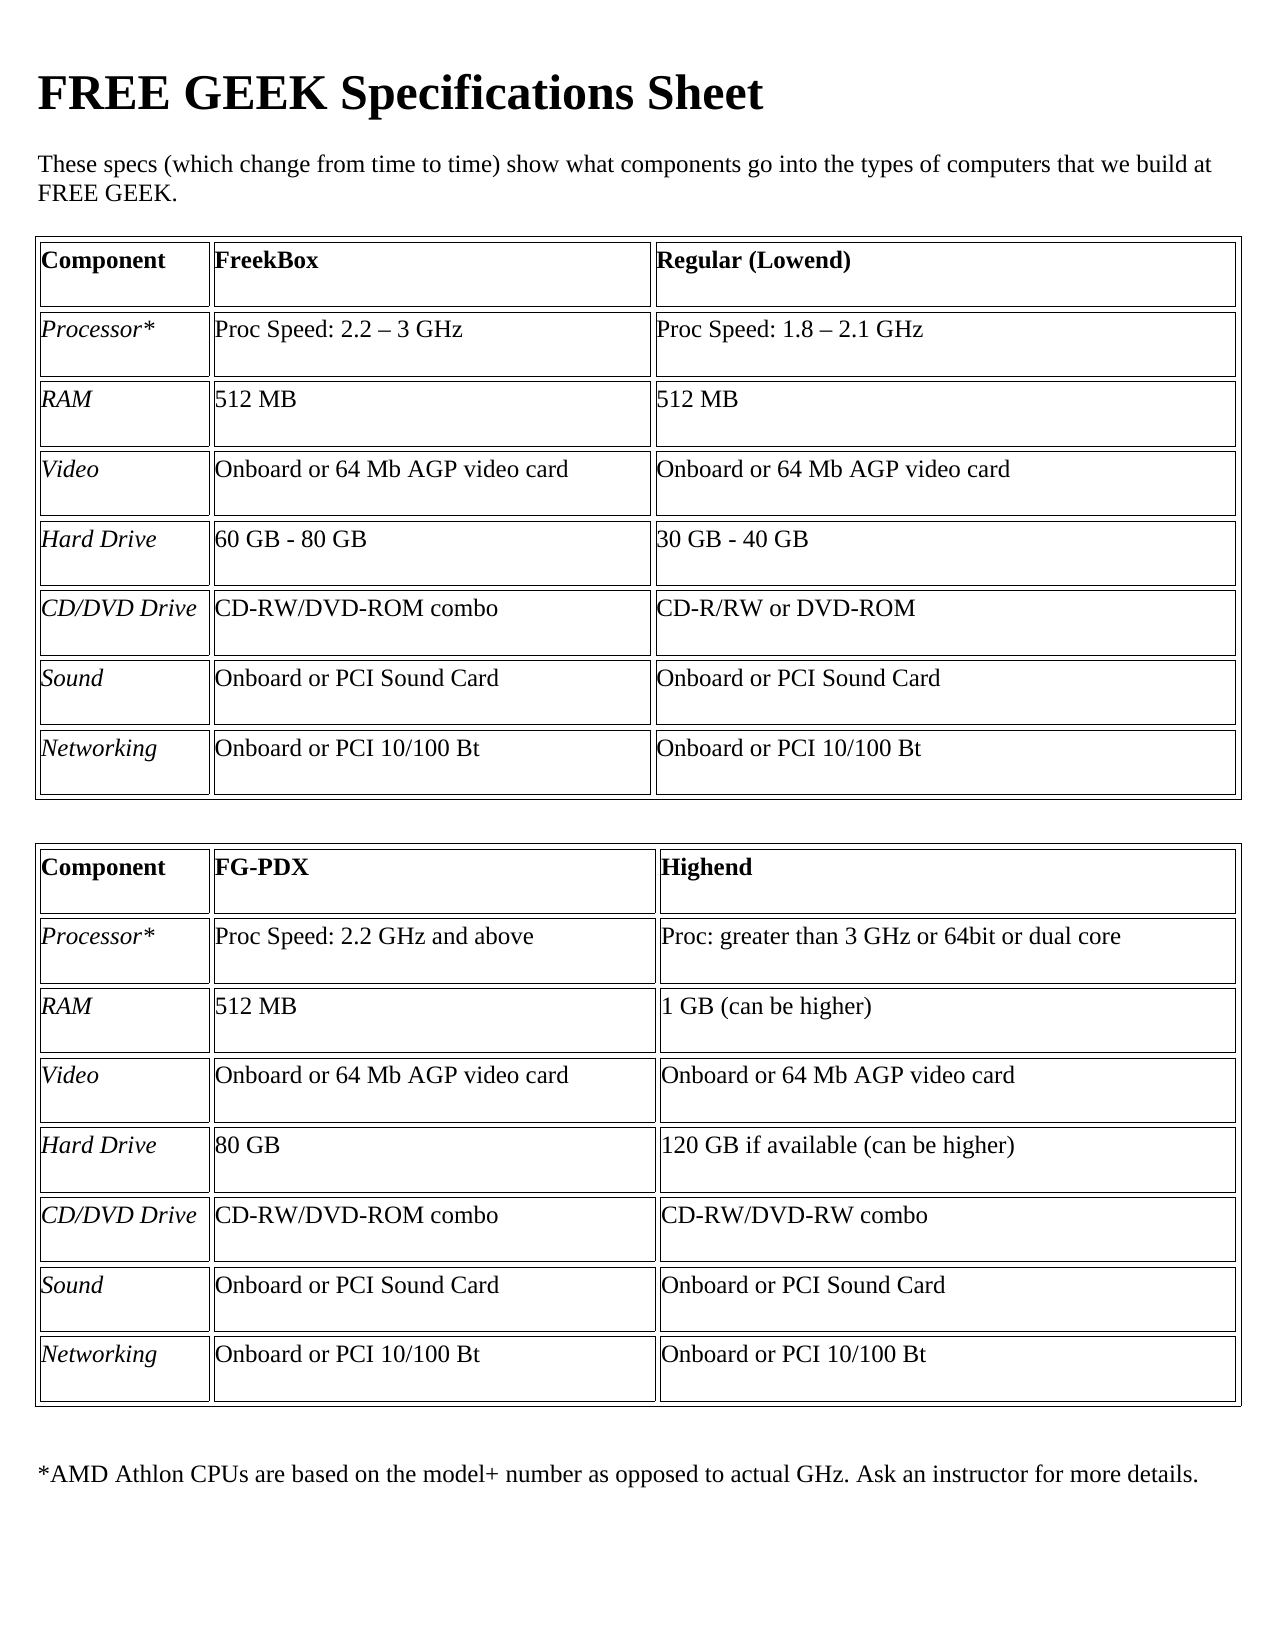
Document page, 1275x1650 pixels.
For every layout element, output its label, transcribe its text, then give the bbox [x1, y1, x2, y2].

subtitle FREE GEEK Specifications Sheet [37, 62, 1237, 120]
table_cell Proc: greater than 3 GHz or 64bit or dual core [658, 913, 1238, 982]
table_cell CD-RW/DVD-ROM combo [212, 1192, 658, 1261]
table_cell 30 GB - 40 GB [653, 515, 1238, 585]
table_cell Onboard or PCI Sound Card [211, 655, 653, 724]
table_cell Onboard or PCI 10/100 Bt [653, 724, 1238, 794]
table_cell Onboard or PCI Sound Card [653, 655, 1238, 724]
table_cell 512 MB [212, 983, 658, 1052]
table_cell CD-R/RW or DVD-ROM [653, 585, 1238, 654]
table_cell Sound [38, 655, 211, 724]
table_header Regular (Lowend) [653, 237, 1238, 306]
table_cell 120 GB if available (can be higher) [658, 1122, 1238, 1192]
table_cell RAM [38, 983, 212, 1052]
table_header FreekBox [211, 237, 653, 306]
table_cell Networking [38, 724, 211, 794]
table_cell Hard Drive [38, 515, 211, 585]
table_cell Hard Drive [38, 1122, 212, 1192]
table_cell 60 GB - 80 GB [211, 515, 653, 585]
table_cell 512 MB [211, 376, 653, 446]
table_cell Onboard or PCI 10/100 Bt [212, 1331, 658, 1401]
table_cell Onboard or 64 Mb AGP video card [653, 446, 1238, 515]
table_cell Onboard or 64 Mb AGP video card [658, 1052, 1238, 1122]
table_cell Onboard or PCI 10/100 Bt [211, 724, 653, 794]
table_cell CD-RW/DVD-ROM combo [211, 585, 653, 654]
table_cell CD/DVD Drive [38, 585, 211, 654]
table_cell Proc Speed: 2.2 – 3 GHz [211, 306, 653, 376]
table_cell Sound [38, 1261, 212, 1331]
table_cell Processor* [38, 306, 211, 376]
table_cell Processor* [38, 913, 212, 982]
table_cell Onboard or PCI 10/100 Bt [658, 1331, 1238, 1401]
table_cell Onboard or PCI Sound Card [658, 1261, 1238, 1331]
table_cell 80 GB [212, 1122, 658, 1192]
table_cell Video [38, 446, 211, 515]
table_cell CD/DVD Drive [38, 1192, 212, 1261]
text These specs (which change from time to time) show what components go into the types of computers that we build at FREE GEEK. [37, 149, 1237, 207]
table_cell Proc Speed: 1.8 – 2.1 GHz [653, 306, 1238, 376]
table_header Component [38, 844, 212, 913]
table_header FG-PDX [212, 844, 658, 913]
table_cell Video [38, 1052, 212, 1122]
text *AMD Athlon CPUs are based on the model+ number as opposed to actual GHz. Ask an instructor for more details. [37, 1459, 1237, 1488]
table_cell Onboard or 64 Mb AGP video card [211, 446, 653, 515]
table_cell Onboard or 64 Mb AGP video card [212, 1052, 658, 1122]
table_cell 1 GB (can be higher) [658, 983, 1238, 1052]
table_cell 512 MB [653, 376, 1238, 446]
table_cell Networking [38, 1331, 212, 1401]
table_cell Proc Speed: 2.2 GHz and above [212, 913, 658, 982]
table_cell CD-RW/DVD-RW combo [658, 1192, 1238, 1261]
table_cell Onboard or PCI Sound Card [212, 1261, 658, 1331]
table_header Highend [658, 844, 1238, 913]
table_header Component [38, 237, 211, 306]
table_cell RAM [38, 376, 211, 446]
